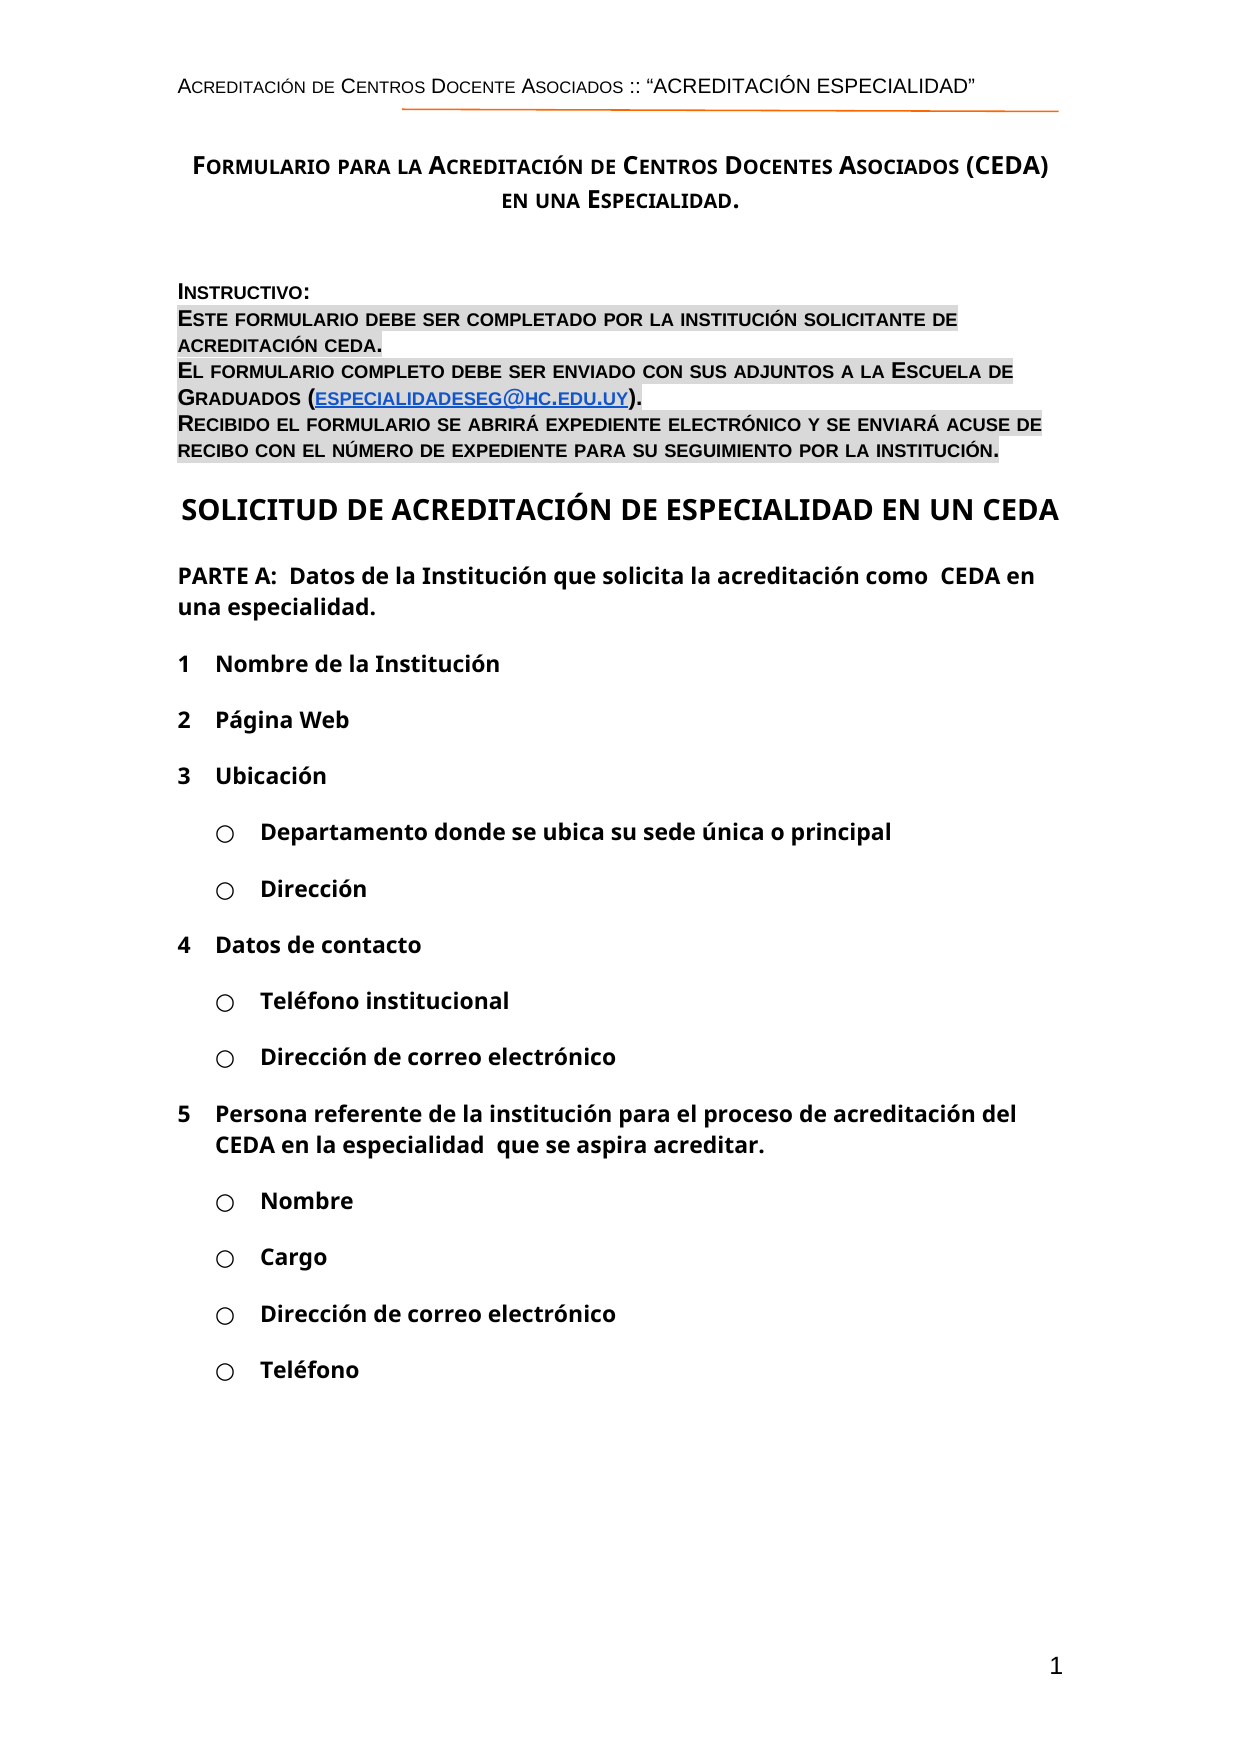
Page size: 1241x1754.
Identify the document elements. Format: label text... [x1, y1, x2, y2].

text El formulario completo debe ser enviado con sus adjuntos a la Escuela de Graduados (especialidadeseg@hc.edu.uy). [177, 357, 1063, 410]
subtitle Departamento donde se ubica su sede única o principal [215, 816, 1063, 848]
text Instructivo: [177, 278, 1063, 305]
text Este formulario debe ser completado por la institución solicitante de acreditación ceda. [177, 305, 1063, 357]
list Dirección de correo electrónico [215, 1041, 1063, 1073]
list Nombre de la Institución [177, 648, 1063, 679]
list Datos de contacto [177, 929, 1063, 960]
text SOLICITUD DE ACREDITACIÓN DE ESPECIALIDAD EN UN CEDA [177, 489, 1063, 529]
text Recibido el formulario se abrirá expediente electrónico y se enviará acuse de recibo con el número de expediente para su seguimiento por la institución. [177, 410, 1063, 463]
list Teléfono institucional [215, 985, 1063, 1016]
subtitle Ubicación [177, 760, 1063, 791]
text PARTE A: Datos de la Institución que solicita la acreditación como CEDA en una especialidad. [177, 560, 1063, 623]
list Página Web [177, 704, 1063, 735]
list Persona referente de la institución para el proceso de acreditación del CEDA en la especialidad que se aspira acreditar. [177, 1098, 1063, 1160]
list Dirección [215, 873, 1063, 904]
list Dirección de correo electrónico [215, 1298, 1063, 1329]
list Teléfono [215, 1354, 1063, 1385]
list Cargo [215, 1241, 1063, 1273]
text Formulario para la Acreditación de Centros Docentes Asociados (CEDA) en una Especialidad. [177, 148, 1063, 216]
list Nombre [215, 1185, 1063, 1216]
